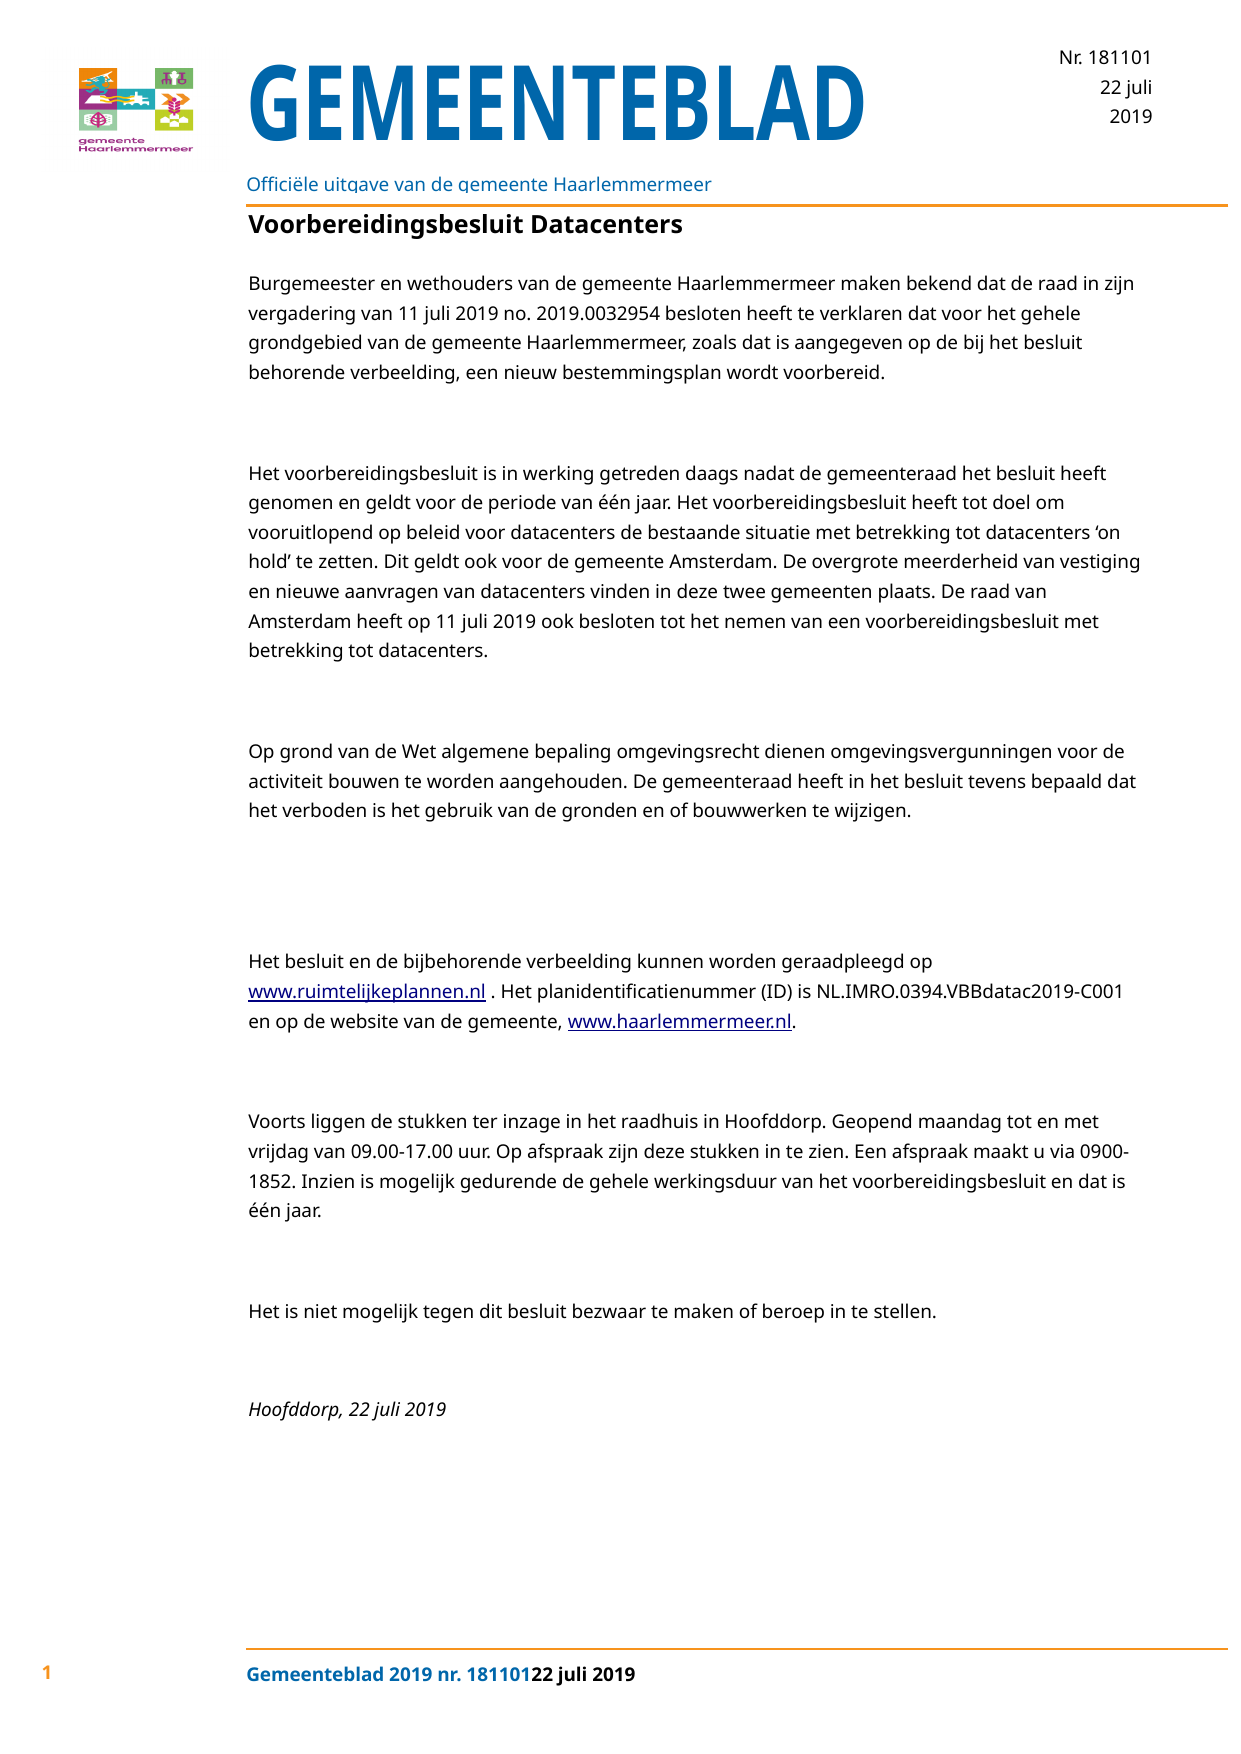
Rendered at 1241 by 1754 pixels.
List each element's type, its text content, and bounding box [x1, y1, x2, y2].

text Het voorbereidingsbesluit is in werking getreden daags nadat de gemeenteraad het besluit heeft genomen en geldt voor de periode van één jaar. Het voorbereidingsbesluit heeft tot doel om vooruitlopend op beleid voor datacenters de bestaande situatie met betrekking tot datacenters ‘on hold’ te zetten. Dit geldt ook voor de gemeente Amsterdam. De overgrote meerderheid van vestiging en nieuwe aanvragen van datacenters vinden in deze twee gemeenten plaats. De raad van Amsterdam heeft op 11 juli 2019 ook besloten tot het nemen van een voorbereidingsbesluit met betrekking tot datacenters. [248, 460, 1152, 663]
text Het is niet mogelijk tegen dit besluit bezwaar te maken of beroep in te stellen. [248, 1298, 1152, 1324]
text Hoofddorp, 22 juli 2019 [248, 1396, 1152, 1422]
text Voorts liggen de stukken ter inzage in het raadhuis in Hoofddorp. Geopend maandag tot en met vrijdag van 09.00-17.00 uur. Op afspraak zijn deze stukken in te zien. Een afspraak maakt u via 0900-1852. Inzien is mogelijk gedurende de gehele werkingsduur van het voorbereidingsbesluit en dat is één jaar. [248, 1109, 1152, 1223]
picture [41, 47, 231, 172]
text Op grond van de Wet algemene bepaling omgevingsrecht dienen omgevingsvergunningen voor de activiteit bouwen te worden aangehouden. De gemeenteraad heeft in het besluit tevens bepaald dat het verboden is het gebruik van de gronden en of bouwwerken te wijzigen. [248, 738, 1152, 823]
text Voorbereidingsbesluit Datacenters [248, 207, 1152, 241]
text Het besluit en de bijbehorende verbeelding kunnen worden geraadpleegd op www.ruimtelijkeplannen.nl . Het planidentificatienummer (ID) is NL.IMRO.0394.VBBdatac2019-C001 en op de website van de gemeente, www.haarlemmermeer.nl. [248, 949, 1152, 1033]
text Burgemeester en wethouders van de gemeente Haarlemmermeer maken bekend dat de raad in zijn vergadering van 11 juli 2019 no. 2019.0032954 besloten heeft te verklaren dat voor het gehele grondgebied van de gemeente Haarlemmermeer, zoals dat is aangegeven op de bij het besluit behorende verbeelding, een nieuw bestemmingsplan wordt voorbereid. [248, 270, 1152, 385]
